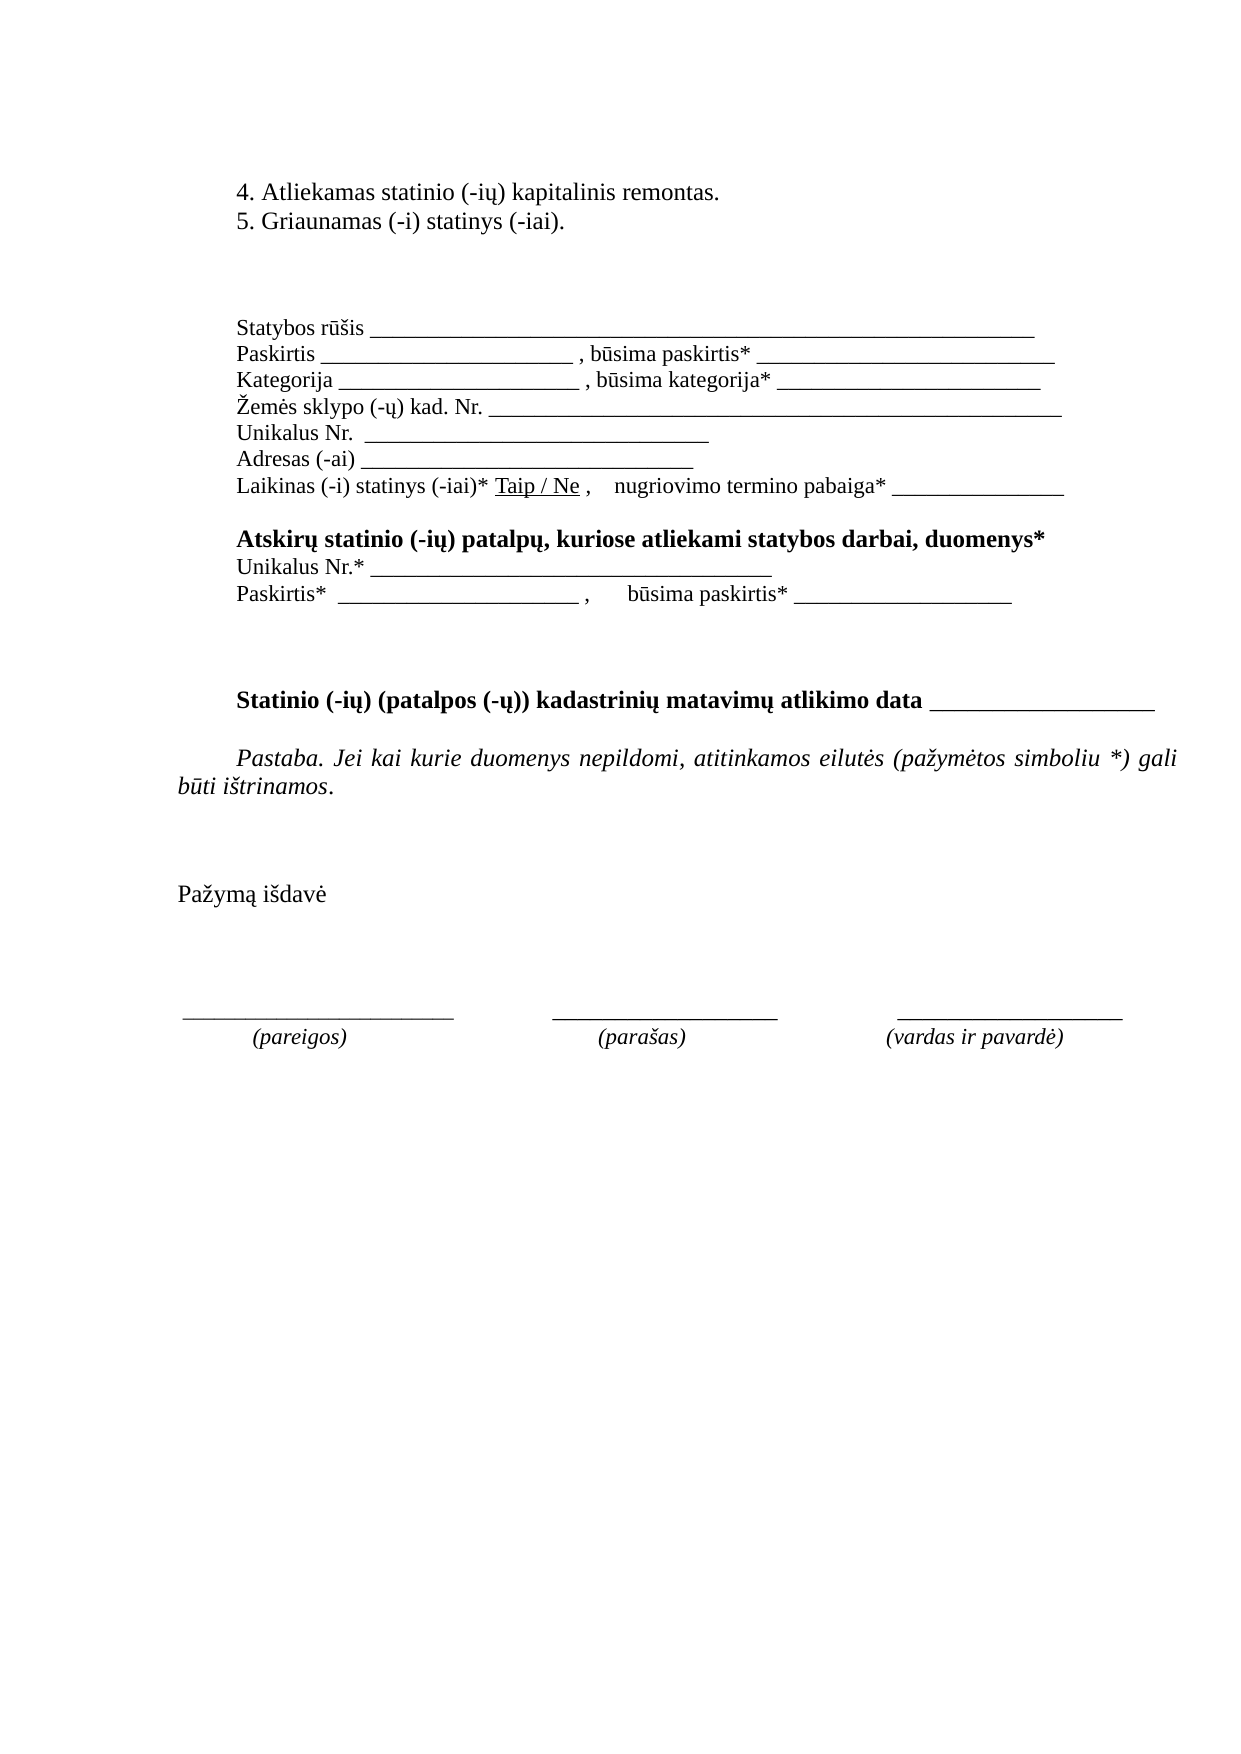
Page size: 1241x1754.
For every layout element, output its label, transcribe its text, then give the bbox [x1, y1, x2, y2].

text (pareigos) (parašas) (vardas ir pavardė) [177, 1023, 1181, 1049]
text 4. Atliekamas statinio (-ių) kapitalinis remontas. [177, 177, 1181, 206]
text Žemės sklypo (-ų) kad. Nr. __________________________________________________ [177, 393, 1181, 419]
text Paskirtis ______________________ , būsima paskirtis* __________________________ [177, 340, 1181, 366]
text Unikalus Nr.* ___________________________________ [177, 553, 1181, 580]
text Statinio (-ių) (patalpos (-ų)) kadastrinių matavimų atlikimo data __________________ [177, 685, 1181, 714]
text Paskirtis* _____________________ , būsima paskirtis* ___________________ [177, 580, 1181, 606]
text Laikinas (-i) statinys (-iai)* Taip / Ne , nugriovimo termino pabaiga* _______________ [177, 472, 1181, 498]
text Statybos rūšis __________________________________________________________ [177, 314, 1181, 340]
text Unikalus Nr. ______________________________ [177, 419, 1181, 446]
text Kategorija _____________________ , būsima kategorija* _______________________ [177, 366, 1181, 393]
text Atskirų statinio (-ių) patalpų, kuriose atliekami statybos darbai, duomenys* [177, 524, 1181, 553]
text Pažymą išdavė [177, 879, 1181, 908]
text 5. Griaunamas (-i) statinys (-iai). [177, 206, 1181, 235]
text Pastaba. Jei kai kurie duomenys nepildomi, atitinkamos eilutės (pažymėtos simboliu *) gali būti ištrinamos. [177, 743, 1181, 800]
text Adresas (-ai) _____________________________ [177, 446, 1181, 472]
text __________________________ __________________ __________________ [177, 994, 1181, 1023]
